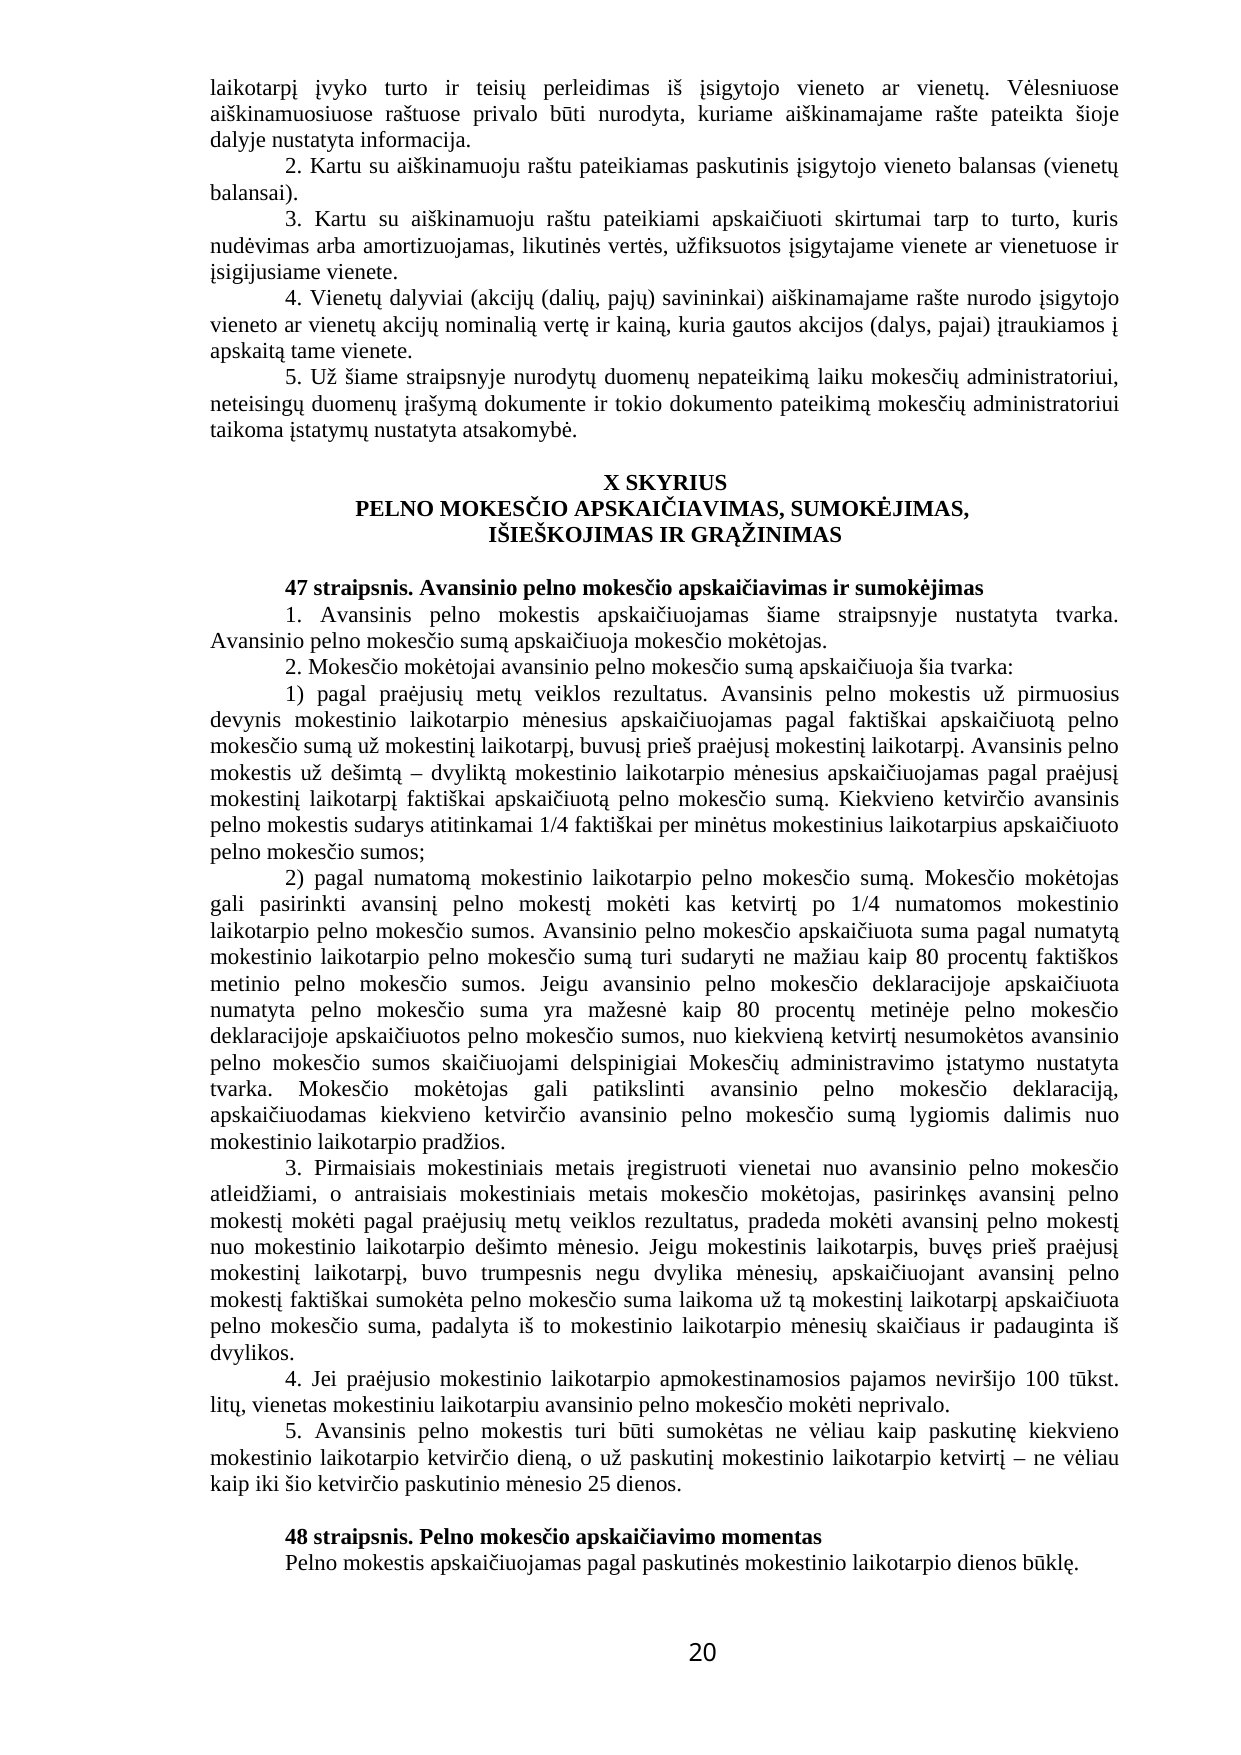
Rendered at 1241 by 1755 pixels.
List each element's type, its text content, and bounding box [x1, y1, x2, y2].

text 3. Pirmaisiais mokestiniais metais įregistruoti vienetai nuo avansinio pelno mokesčio atleidžiami, o antraisiais mokestiniais metais mokesčio mokėtojas, pasirinkęs avansinį pelno mokestį mokėti pagal praėjusių metų veiklos rezultatus, pradeda mokėti avansinį pelno mokestį nuo mokestinio laikotarpio dešimto mėnesio. Jeigu mokestinis laikotarpis, buvęs prieš praėjusį mokestinį laikotarpį, buvo trumpesnis negu dvylika mėnesių, apskaičiuojant avansinį pelno mokestį faktiškai sumokėta pelno mokesčio suma laikoma už tą mokestinį laikotarpį apskaičiuota pelno mokesčio suma, padalyta iš to mokestinio laikotarpio mėnesių skaičiaus ir padauginta iš dvylikos. [210, 1154, 1120, 1365]
text 1. Avansinis pelno mokestis apskaičiuojamas šiame straipsnyje nustatyta tvarka. Avansinio pelno mokesčio sumą apskaičiuoja mokesčio mokėtojas. [210, 601, 1120, 653]
text 5. Avansinis pelno mokestis turi būti sumokėtas ne vėliau kaip paskutinę kiekvieno mokestinio laikotarpio ketvirčio dieną, o už paskutinį mokestinio laikotarpio ketvirtį – ne vėliau kaip iki šio ketvirčio paskutinio mėnesio 25 dienos. [210, 1418, 1120, 1497]
text 1) pagal praėjusių metų veiklos rezultatus. Avansinis pelno mokestis už pirmuosius devynis mokestinio laikotarpio mėnesius apskaičiuojamas pagal faktiškai apskaičiuotą pelno mokesčio sumą už mokestinį laikotarpį, buvusį prieš praėjusį mokestinį laikotarpį. Avansinis pelno mokestis už dešimtą – dvyliktą mokestinio laikotarpio mėnesius apskaičiuojamas pagal praėjusį mokestinį laikotarpį faktiškai apskaičiuotą pelno mokesčio sumą. Kiekvieno ketvirčio avansinis pelno mokestis sudarys atitinkamai 1/4 faktiškai per minėtus mokestinius laikotarpius apskaičiuoto pelno mokesčio sumos; [210, 680, 1120, 864]
text 4. Jei praėjusio mokestinio laikotarpio apmokestinamosios pajamos neviršijo 100 tūkst. litų, vienetas mokestiniu laikotarpiu avansinio pelno mokesčio mokėti neprivalo. [210, 1365, 1120, 1418]
text 5. Už šiame straipsnyje nurodytų duomenų nepateikimą laiku mokesčių administratoriui, neteisingų duomenų įrašymą dokumente ir tokio dokumento pateikimą mokesčių administratoriui taikoma įstatymų nustatyta atsakomybė. [210, 363, 1120, 442]
text 3. Kartu su aiškinamuoju raštu pateikiami apskaičiuoti skirtumai tarp to turto, kuris nudėvimas arba amortizuojamas, likutinės vertės, užfiksuotos įsigytajame vienete ar vienetuose ir įsigijusiame vienete. [210, 205, 1120, 284]
text 2. Kartu su aiškinamuoju raštu pateikiamas paskutinis įsigytojo vieneto balansas (vienetų balansai). [210, 153, 1120, 205]
text Pelno mokestis apskaičiuojamas pagal paskutinės mokestinio laikotarpio dienos būklę. [210, 1549, 1120, 1576]
text 4. Vienetų dalyviai (akcijų (dalių, pajų) savininkai) aiškinamajame rašte nurodo įsigytojo vieneto ar vienetų akcijų nominalią vertę ir kainą, kuria gautos akcijos (dalys, pajai) įtraukiamos į apskaitą tame vienete. [210, 284, 1120, 363]
text laikotarpį įvyko turto ir teisių perleidimas iš įsigytojo vieneto ar vienetų. Vėlesniuose aiškinamuosiuose raštuose privalo būti nurodyta, kuriame aiškinamajame rašte pateikta šioje dalyje nustatyta informacija. [210, 73, 1120, 153]
text IŠIEŠKOJIMAS IR GRĄŽINIMAS [210, 522, 1120, 548]
text 2. Mokesčio mokėtojai avansinio pelno mokesčio sumą apskaičiuoja šia tvarka: [210, 653, 1120, 680]
text 2) pagal numatomą mokestinio laikotarpio pelno mokesčio sumą. Mokesčio mokėtojas gali pasirinkti avansinį pelno mokestį mokėti kas ketvirtį po 1/4 numatomos mokestinio laikotarpio pelno mokesčio sumos. Avansinio pelno mokesčio apskaičiuota suma pagal numatytą mokestinio laikotarpio pelno mokesčio sumą turi sudaryti ne mažiau kaip 80 procentų faktiškos metinio pelno mokesčio sumos. Jeigu avansinio pelno mokesčio deklaracijoje apskaičiuota numatyta pelno mokesčio suma yra mažesnė kaip 80 procentų metinėje pelno mokesčio deklaracijoje apskaičiuotos pelno mokesčio sumos, nuo kiekvieną ketvirtį nesumokėtos avansinio pelno mokesčio sumos skaičiuojami delspinigiai Mokesčių administravimo įstatymo nustatyta tvarka. Mokesčio mokėtojas gali patikslinti avansinio pelno mokesčio deklaraciją, apskaičiuodamas kiekvieno ketvirčio avansinio pelno mokesčio sumą lygiomis dalimis nuo mokestinio laikotarpio pradžios. [210, 864, 1120, 1154]
text 48 straipsnis. Pelno mokesčio apskaičiavimo momentas [210, 1523, 1120, 1549]
text X SKYRIUS [210, 469, 1120, 495]
text 47 straipsnis. Avansinio pelno mokesčio apskaičiavimas ir sumokėjimas [210, 574, 1120, 601]
text PELNO MOKESČIO APSKAIČIAVIMAS, SUMOKĖJIMAS, [210, 495, 1120, 522]
